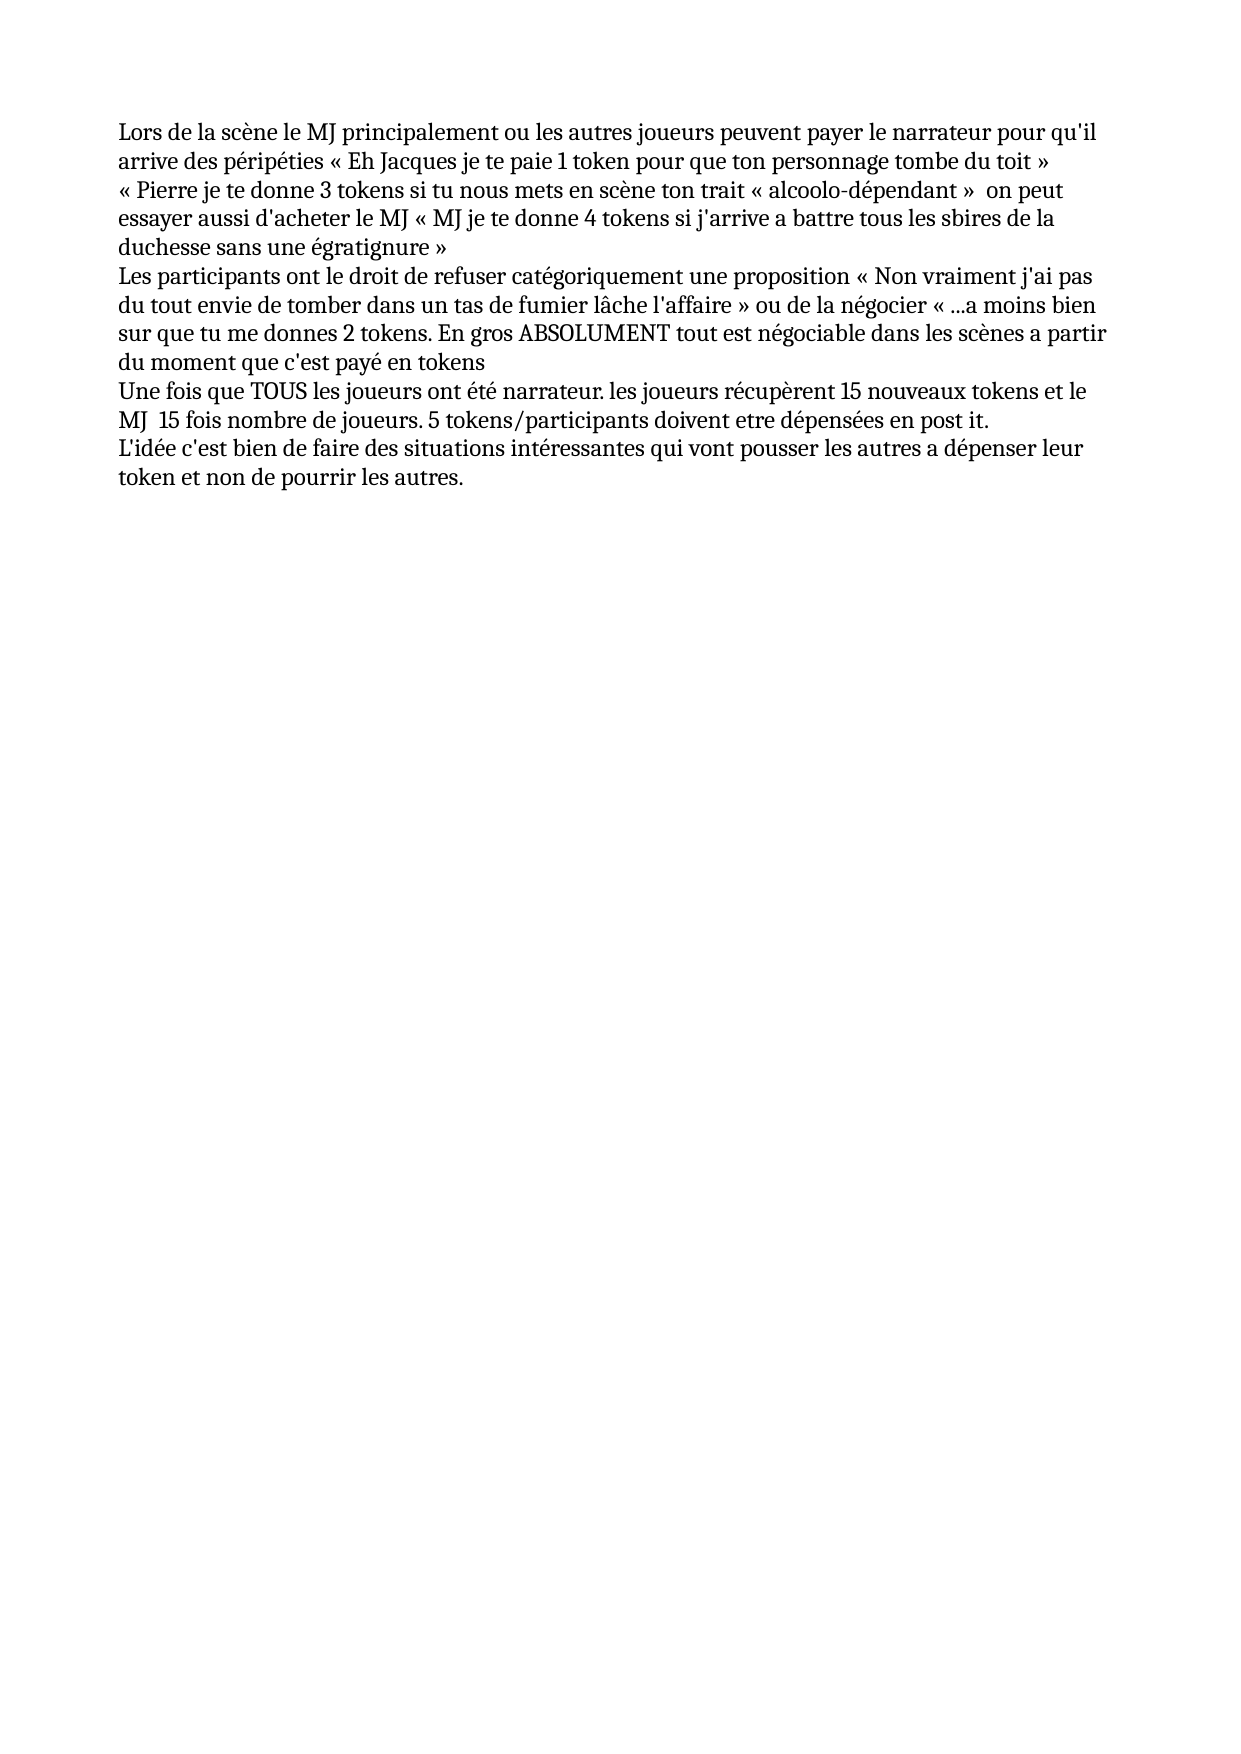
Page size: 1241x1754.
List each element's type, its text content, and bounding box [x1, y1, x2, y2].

text Lors de la scène le MJ principalement ou les autres joueurs peuvent payer le narrateur pour qu'il arrive des péripéties « Eh Jacques je te paie 1 token pour que ton personnage tombe du toit » « Pierre je te donne 3 tokens si tu nous mets en scène ton trait « alcoolo-dépendant » on peut essayer aussi d'acheter le MJ « MJ je te donne 4 tokens si j'arrive a battre tous les sbires de la duchesse sans une égratignure » [118, 118, 1122, 262]
text Une fois que TOUS les joueurs ont été narrateur. les joueurs récupèrent 15 nouveaux tokens et le MJ 15 fois nombre de joueurs. 5 tokens/participants doivent etre dépensées en post it. [118, 377, 1122, 434]
text Les participants ont le droit de refuser catégoriquement une proposition « Non vraiment j'ai pas du tout envie de tomber dans un tas de fumier lâche l'affaire » ou de la négocier « ...a moins bien sur que tu me donnes 2 tokens. En gros ABSOLUMENT tout est négociable dans les scènes a partir du moment que c'est payé en tokens [118, 262, 1122, 377]
text L'idée c'est bien de faire des situations intéressantes qui vont pousser les autres a dépenser leur token et non de pourrir les autres. [118, 434, 1122, 492]
